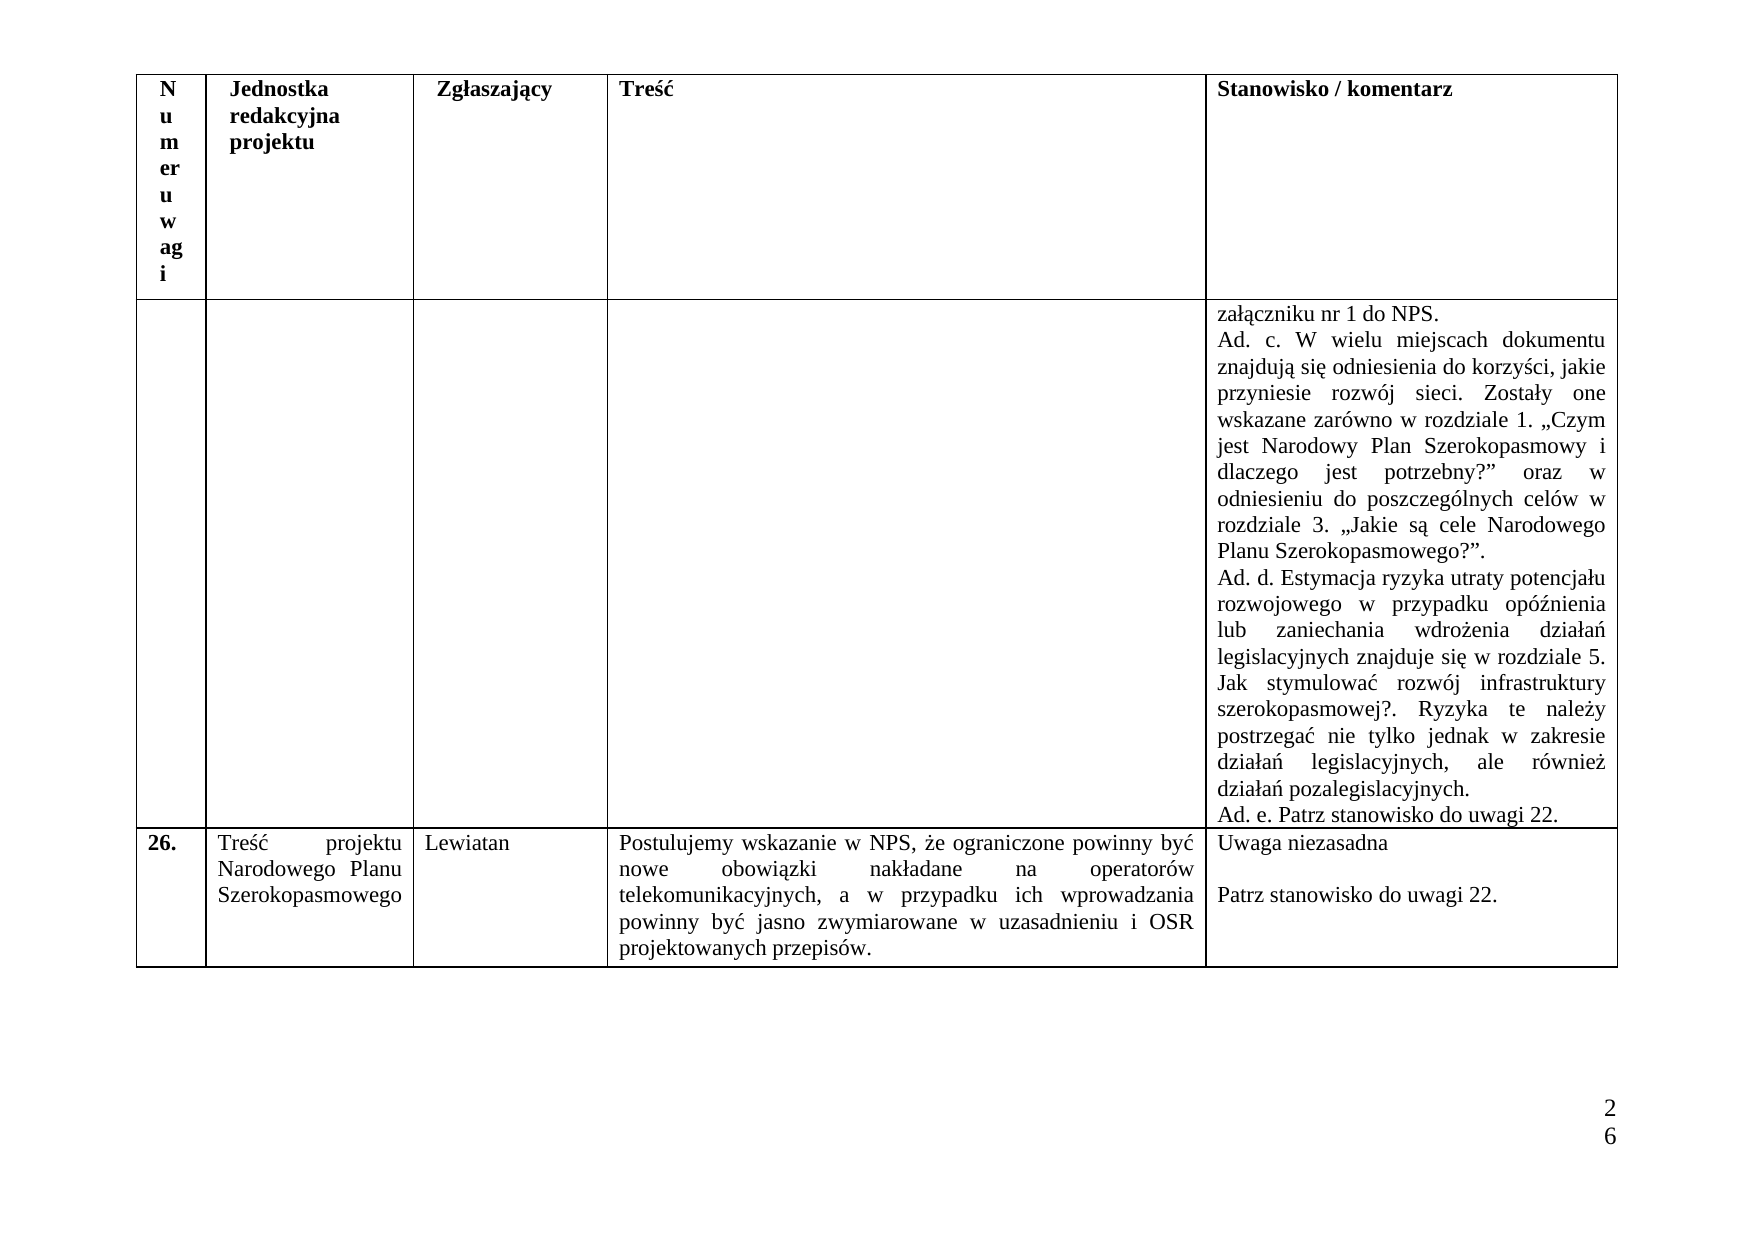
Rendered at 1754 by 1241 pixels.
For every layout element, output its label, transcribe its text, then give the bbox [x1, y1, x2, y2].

table_cell Postulujemy wskazanie w NPS, że ograniczone powinny być nowe obowiązki nakładane na operatorów telekomunikacyjnych, a w przypadku ich wprowadzania powinny być jasno zwymiarowane w uzasadnieniu i OSR projektowanych przepisów. [608, 829, 1205, 966]
table_header Stanowisko / komentarz [1207, 75, 1617, 299]
table_cell [414, 300, 607, 827]
table_cell Lewiatan [414, 829, 607, 966]
table_header Treść [608, 75, 1205, 299]
table_cell [608, 300, 1205, 827]
table_cell Treść projektu Narodowego Planu Szerokopasmowego [207, 829, 413, 966]
table_header Zgłaszający [414, 75, 607, 299]
table_cell załączniku nr 1 do NPS. Ad. c. W wielu miejscach dokumentu znajdują się odniesienia do korzyści, jakie przyniesie rozwój sieci. Zostały one wskazane zarówno w rozdziale 1. „Czym jest Narodowy Plan Szerokopasmowy i dlaczego jest potrzebny?” oraz w odniesieniu do poszczególnych celów w rozdziale 3. „Jakie są cele Narodowego Planu Szerokopasmowego?”. Ad. d. Estymacja ryzyka utraty potencjału rozwojowego w przypadku opóźnienia lub zaniechania wdrożenia działań legislacyjnych znajduje się w rozdziale 5. Jak stymulować rozwój infrastruktury szerokopasmowej?. Ryzyka te należy postrzegać nie tylko jednak w zakresie działań legislacyjnych, ale również działań pozalegislacyjnych. Ad. e. Patrz stanowisko do uwagi 22. [1207, 300, 1617, 827]
table_header Numer uwagi [137, 75, 205, 299]
table_cell [137, 300, 205, 827]
table_cell [207, 300, 413, 827]
table_cell Uwaga niezasadna Patrz stanowisko do uwagi 22. [1207, 829, 1617, 966]
table_header Jednostka redakcyjna projektu [207, 75, 413, 299]
table_cell [137, 829, 205, 966]
